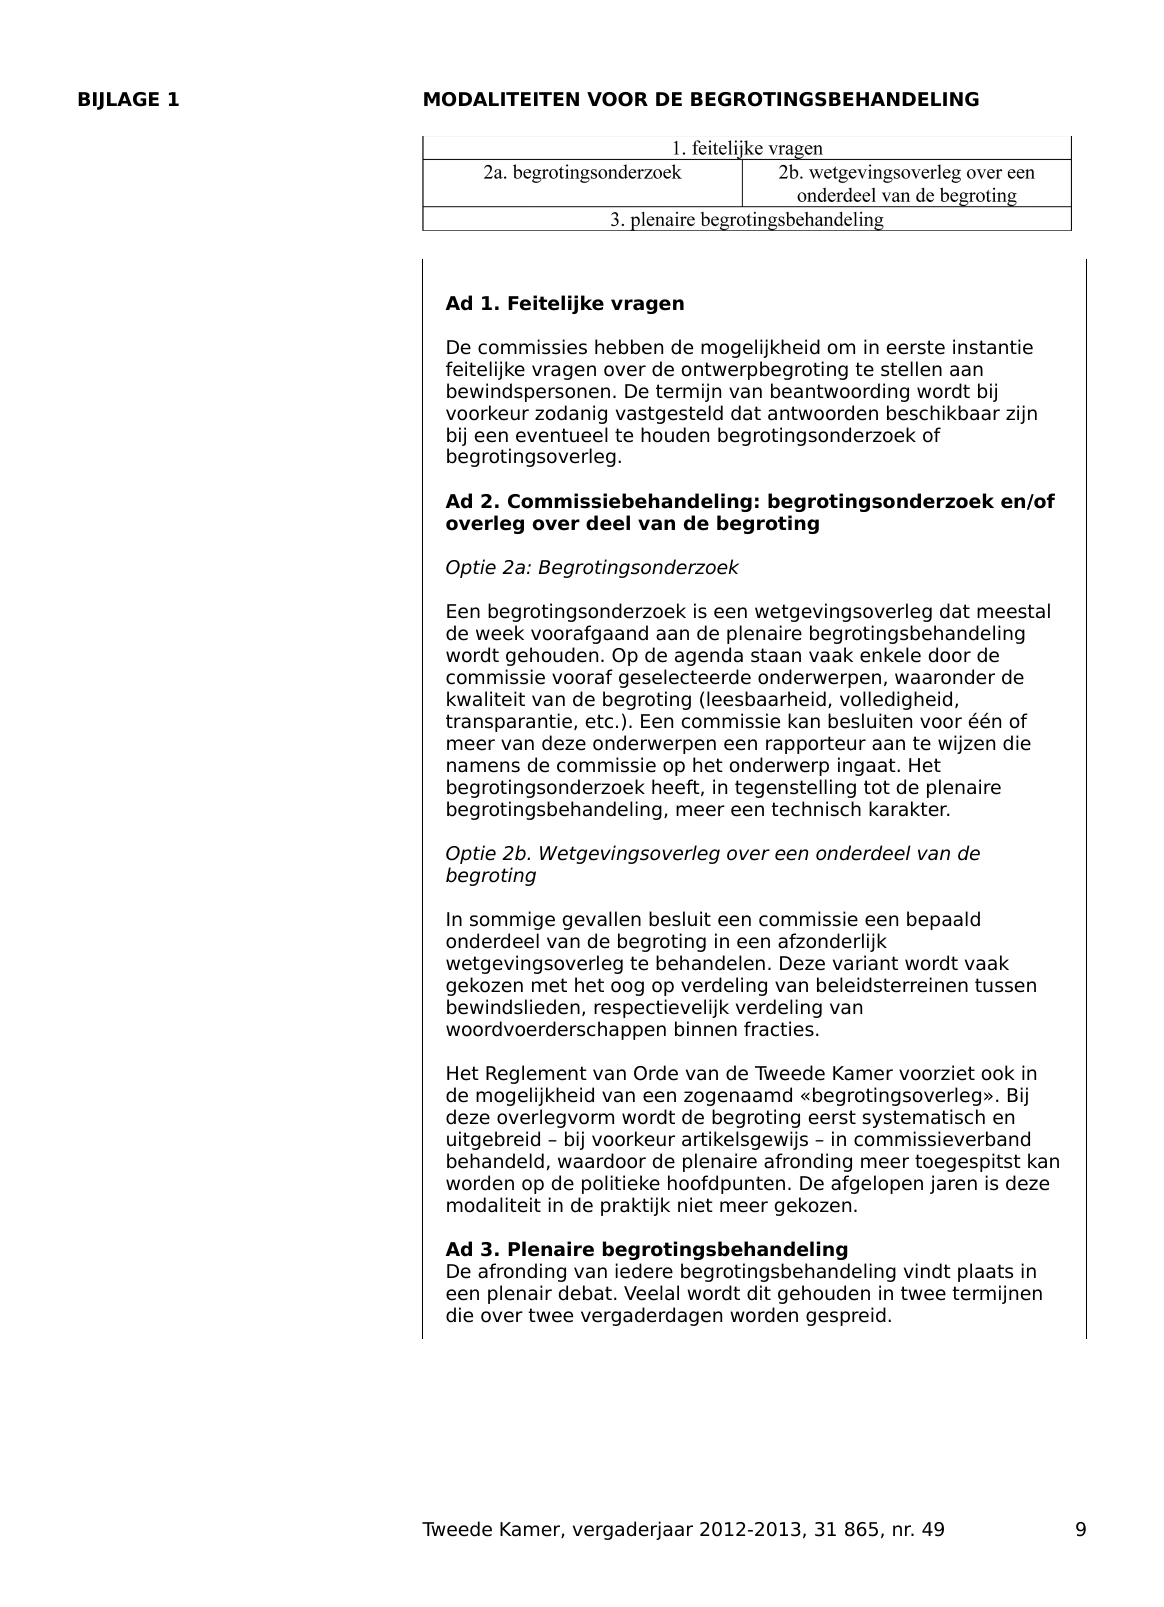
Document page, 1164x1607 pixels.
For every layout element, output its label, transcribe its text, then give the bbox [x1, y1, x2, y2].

subtitle BIJLAGE 1 MODALITEITEN VOOR DE BEGROTINGSBEHANDELING [77, 89, 1087, 111]
table_header Ad 1. Feitelijke vragen De commissies hebben de mogelijkheid om in eerste instantie feitelijke vragen over de ontwerpbegroting te stellen aan bewindspersonen. De termijn van beantwoording wordt bij voorkeur zodanig vastgesteld dat antwoorden beschikbaar zijn bij een eventueel te houden begrotingsonderzoek of begrotingsoverleg. Ad 2. Commissiebehandeling: begrotingsonderzoek en/of overleg over deel van de begroting Optie 2a: Begrotingsonderzoek Een begrotingsonderzoek is een wetgevingsoverleg dat meestal de week voorafgaand aan de plenaire begrotingsbehandeling wordt gehouden. Op de agenda staan vaak enkele door de commissie vooraf geselecteerde onderwerpen, waaronder de kwaliteit van de begroting (leesbaarheid, volledigheid, transparantie, etc.). Een commissie kan besluiten voor één of meer van deze onderwerpen een rapporteur aan te wijzen die namens de commissie op het onderwerp ingaat. Het begrotingsonderzoek heeft, in tegenstelling tot de plenaire begrotingsbehandeling, meer een technisch karakter. Optie 2b. Wetgevingsoverleg over een onderdeel van de begroting In sommige gevallen besluit een commissie een bepaald onderdeel van de begroting in een afzonderlijk wetgevingsoverleg te behandelen. Deze variant wordt vaak gekozen met het oog op verdeling van beleidsterreinen tussen bewindslieden, respectievelijk verdeling van woordvoerderschappen binnen fracties. Het Reglement van Orde van de Tweede Kamer voorziet ook in de mogelijkheid van een zogenaamd «begrotingsoverleg». Bij deze overlegvorm wordt de begroting eerst systematisch en uitgebreid – bij voorkeur artikelsgewijs – in commissieverband behandeld, waardoor de plenaire afronding meer toegespitst kan worden op de politieke hoofdpunten. De afgelopen jaren is deze modaliteit in de praktijk niet meer gekozen. Ad 3. Plenaire begrotingsbehandeling De afronding van iedere begrotingsbehandeling vindt plaats in een plenair debat. Veelal wordt dit gehouden in twee termijnen die over twee vergaderdagen worden gespreid. [423, 259, 1086, 1339]
picture [422, 136, 1072, 231]
